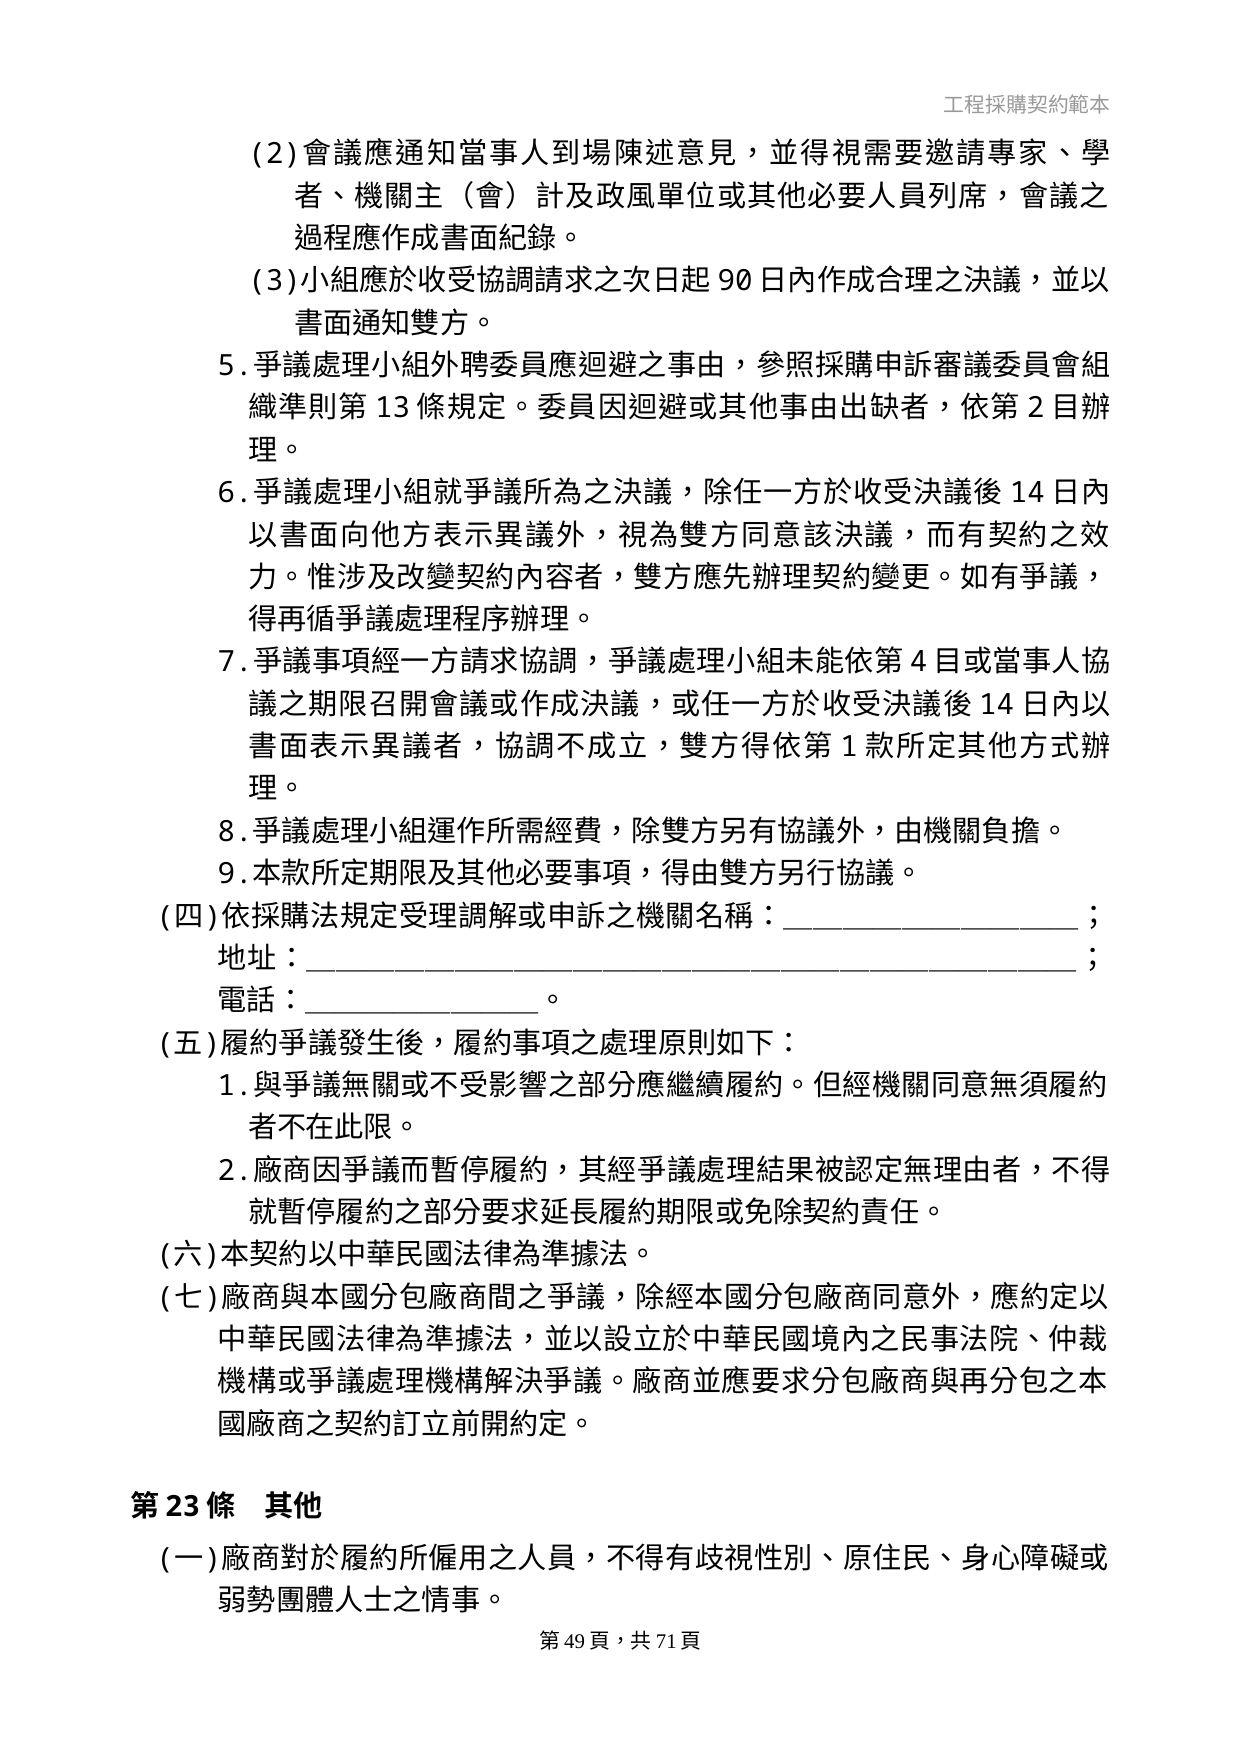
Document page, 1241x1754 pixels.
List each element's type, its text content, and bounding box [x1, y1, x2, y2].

text 8.爭議處理小組運作所需經費，除雙方另有協議外，由機關負擔。 [217, 807, 1110, 850]
text 7.爭議事項經一方請求協調，爭議處理小組未能依第4目或當事人協議之期限召開會議或作成決議，或任一方於收受決議後14日內以書面表示異議者，協調不成立，雙方得依第1款所定其他方式辦理。 [217, 638, 1110, 807]
text 1.與爭議無關或不受影響之部分應繼續履約。但經機關同意無須履約者不在此限。 [217, 1062, 1110, 1146]
text (3)小組應於收受協調請求之次日起90日內作成合理之決議，並以書面通知雙方。 [248, 257, 1110, 342]
text 9.本款所定期限及其他必要事項，得由雙方另行協議。 [217, 850, 1110, 892]
text 5.爭議處理小組外聘委員應迴避之事由，參照採購申訴審議委員會組織準則第13條規定。委員因迴避或其他事由出缺者，依第2目辦理。 [217, 342, 1110, 469]
text (2)會議應通知當事人到場陳述意見，並得視需要邀請專家、學者、機關主（會）計及政風單位或其他必要人員列席，會議之過程應作成書面紀錄。 [248, 130, 1110, 257]
text (七)廠商與本國分包廠商間之爭議，除經本國分包廠商同意外，應約定以中華民國法律為準據法，並以設立於中華民國境內之民事法院、仲裁機構或爭議處理機構解決爭議。廠商並應要求分包廠商與再分包之本國廠商之契約訂立前開約定。 [156, 1273, 1110, 1443]
text (六)本契約以中華民國法律為準據法。 [156, 1231, 1110, 1273]
text 6.爭議處理小組就爭議所為之決議，除任一方於收受決議後14日內以書面向他方表示異議外，視為雙方同意該決議，而有契約之效力。惟涉及改變契約內容者，雙方應先辦理契約變更。如有爭議，得再循爭議處理程序辦理。 [217, 469, 1110, 638]
text (五)履約爭議發生後，履約事項之處理原則如下： [156, 1019, 1110, 1062]
text 2.廠商因爭議而暫停履約，其經爭議處理結果被認定無理由者，不得就暫停履約之部分要求延長履約期限或免除契約責任。 [217, 1146, 1110, 1231]
text (四)依採購法規定受理調解或申訴之機關名稱：＿＿＿＿＿＿＿＿＿＿；地址：＿＿＿＿＿＿＿＿＿＿＿＿＿＿＿＿＿＿＿＿＿＿＿＿＿＿；電話：＿＿＿＿＿＿＿＿。 [156, 892, 1110, 1019]
text 第23條 其他 [130, 1482, 1110, 1525]
text (一)廠商對於履約所僱用之人員，不得有歧視性別、原住民、身心障礙或弱勢團體人士之情事。 [156, 1534, 1110, 1619]
